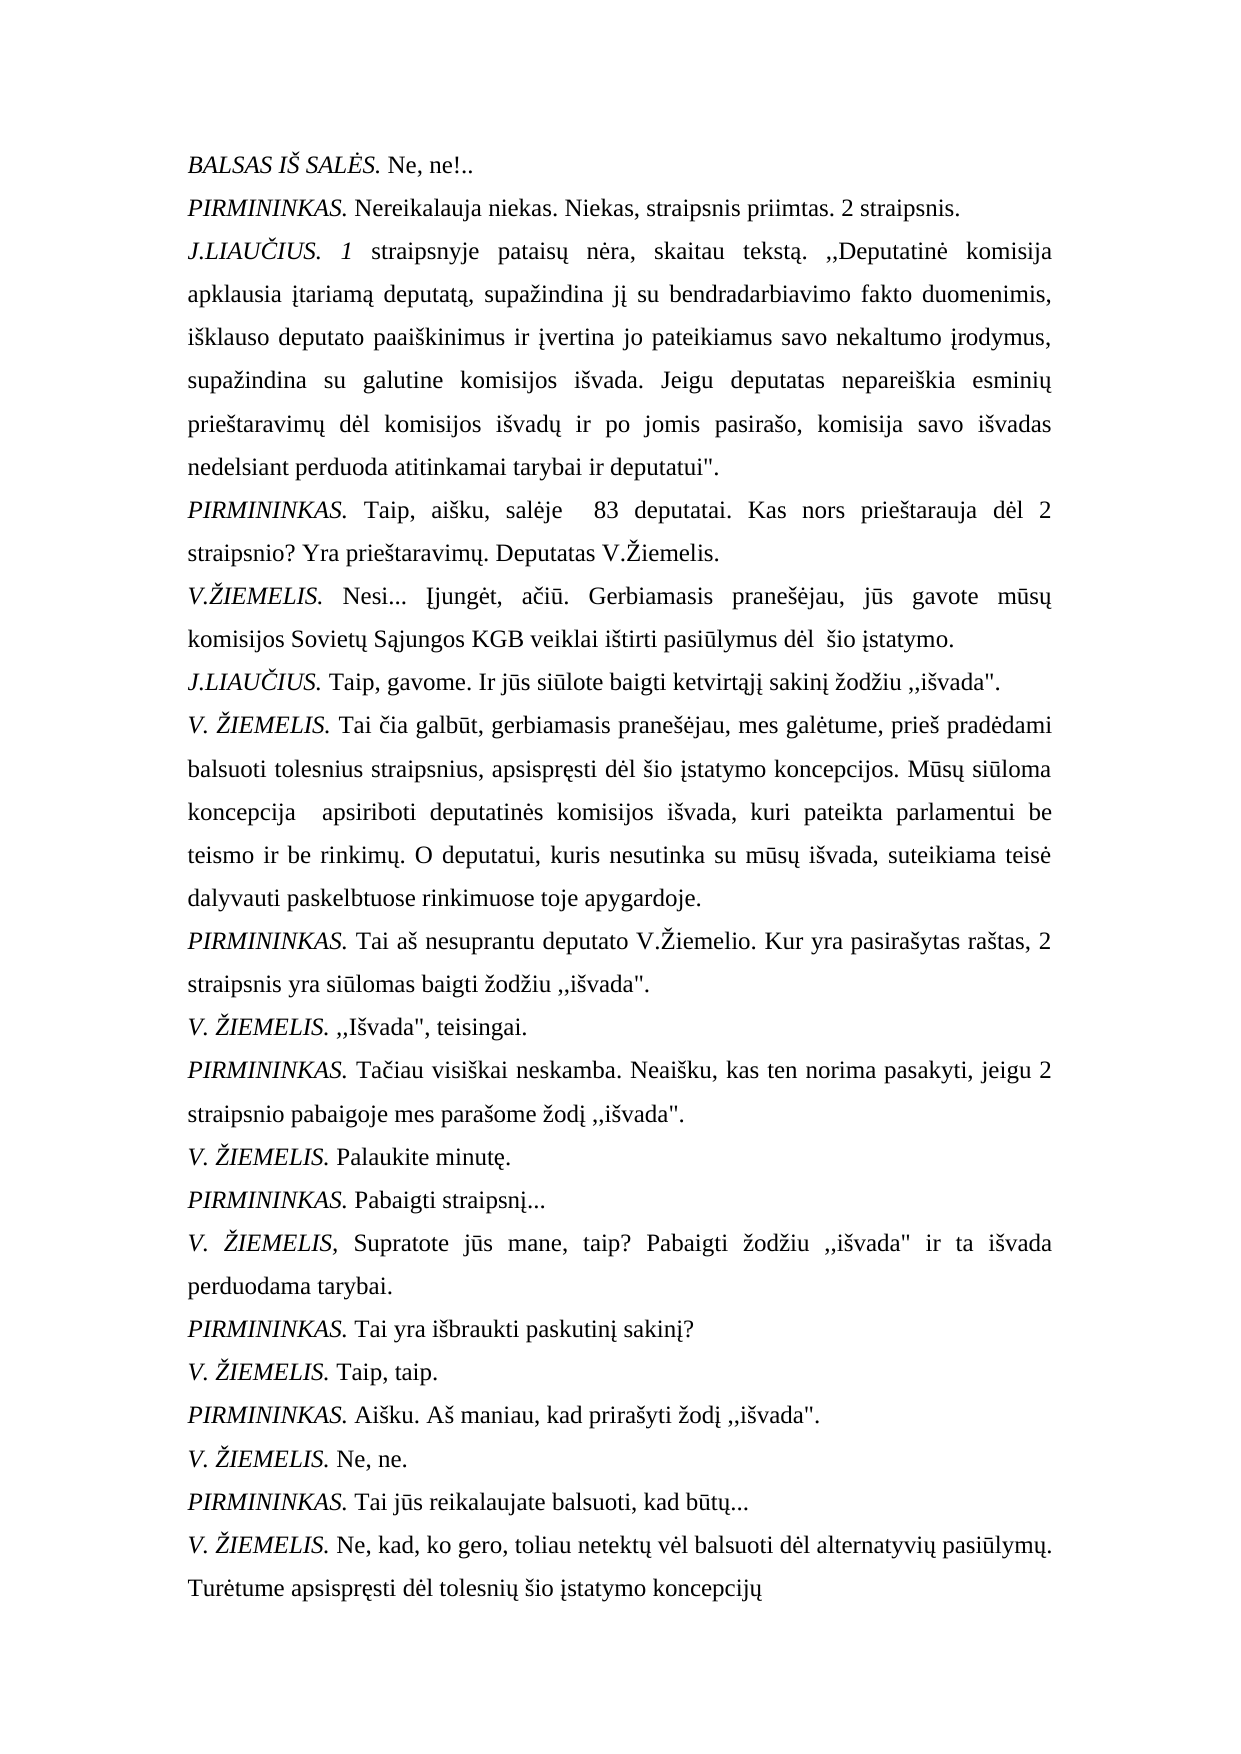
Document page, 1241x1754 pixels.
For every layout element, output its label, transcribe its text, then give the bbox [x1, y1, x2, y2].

text V. ŽIEMELIS. ,,Išvada", teisingai. [187, 1012, 1053, 1041]
text PIRMININKAS. Taip, aišku, salėje 83 deputatai. Kas nors prieštarauja dėl 2 straipsnio? Yra prieštaravimų. Deputatas V.Žiemelis. [187, 495, 1053, 567]
text PIRMININKAS. Tačiau visiškai neskamba. Neaišku, kas ten norima pasakyti, jeigu 2 straipsnio pabaigoje mes parašome žodį ,,išvada". [187, 1056, 1053, 1127]
text J.LIAUČIUS. Taip, gavome. Ir jūs siūlote baigti ketvirtąjį sakinį žodžiu ,,išvada". [187, 667, 1053, 696]
text V. ŽIEMELIS. Ne, kad, ko gero, toliau netektų vėl balsuoti dėl alternatyvių pasiūlymų. Turėtume apsispręsti dėl tolesnių šio įstatymo koncepcijų [187, 1530, 1053, 1602]
text PIRMININKAS. Aišku. Aš maniau, kad prirašyti žodį ,,išvada". [187, 1401, 1053, 1429]
text BALSAS IŠ SALĖS. Ne, ne!.. [187, 150, 1053, 179]
text PIRMININKAS. Nereikalauja niekas. Niekas, straipsnis priimtas. 2 straipsnis. [187, 193, 1053, 222]
text J.LIAUČIUS. 1 straipsnyje pataisų nėra, skaitau tekstą. ,,Deputatinė komisija apklausia įtariamą deputatą, supažindina jį su bendradarbiavimo fakto duomenimis, išklauso deputato paaiškinimus ir įvertina jo pateikiamus savo nekaltumo įrodymus, supažindina su galutine komisijos išvada. Jeigu deputatas nepareiškia esminių prieštaravimų dėl komisijos išvadų ir po jomis pasirašo, komisija savo išvadas nedelsiant perduoda atitinkamai tarybai ir deputatui". [187, 236, 1053, 481]
text V. ŽIEMELIS. Taip, taip. [187, 1357, 1053, 1386]
text PIRMININKAS. Tai yra išbraukti paskutinį sakinį? [187, 1314, 1053, 1343]
text PIRMININKAS. Pabaigti straipsnį... [187, 1185, 1053, 1214]
text V.ŽIEMELIS. Nesi... Įjungėt, ačiū. Gerbiamasis pranešėjau, jūs gavote mūsų komisijos Sovietų Sąjungos KGB veiklai ištirti pasiūlymus dėl šio įstatymo. [187, 581, 1053, 653]
text V. ŽIEMELIS. Ne, ne. [187, 1444, 1053, 1472]
text V. ŽIEMELIS. Tai čia galbūt, gerbiamasis pranešėjau, mes galėtume, prieš pradėdami balsuoti tolesnius straipsnius, apsispręsti dėl šio įstatymo koncepcijos. Mūsų siūloma koncepcija apsiriboti deputatinės komisijos išvada, kuri pateikta parlamentui be teismo ir be rinkimų. O deputatui, kuris nesutinka su mūsų išvada, suteikiama teisė dalyvauti paskelbtuose rinkimuose toje apygardoje. [187, 711, 1053, 912]
text V. ŽIEMELIS, Supratote jūs mane, taip? Pabaigti žodžiu ,,išvada" ir ta išvada perduodama tarybai. [187, 1228, 1053, 1300]
text V. ŽIEMELIS. Palaukite minutę. [187, 1142, 1053, 1171]
text PIRMININKAS. Tai jūs reikalaujate balsuoti, kad būtų... [187, 1487, 1053, 1516]
text PIRMININKAS. Tai aš nesuprantu deputato V.Žiemelio. Kur yra pasirašytas raštas, 2 straipsnis yra siūlomas baigti žodžiu ,,išvada". [187, 926, 1053, 998]
